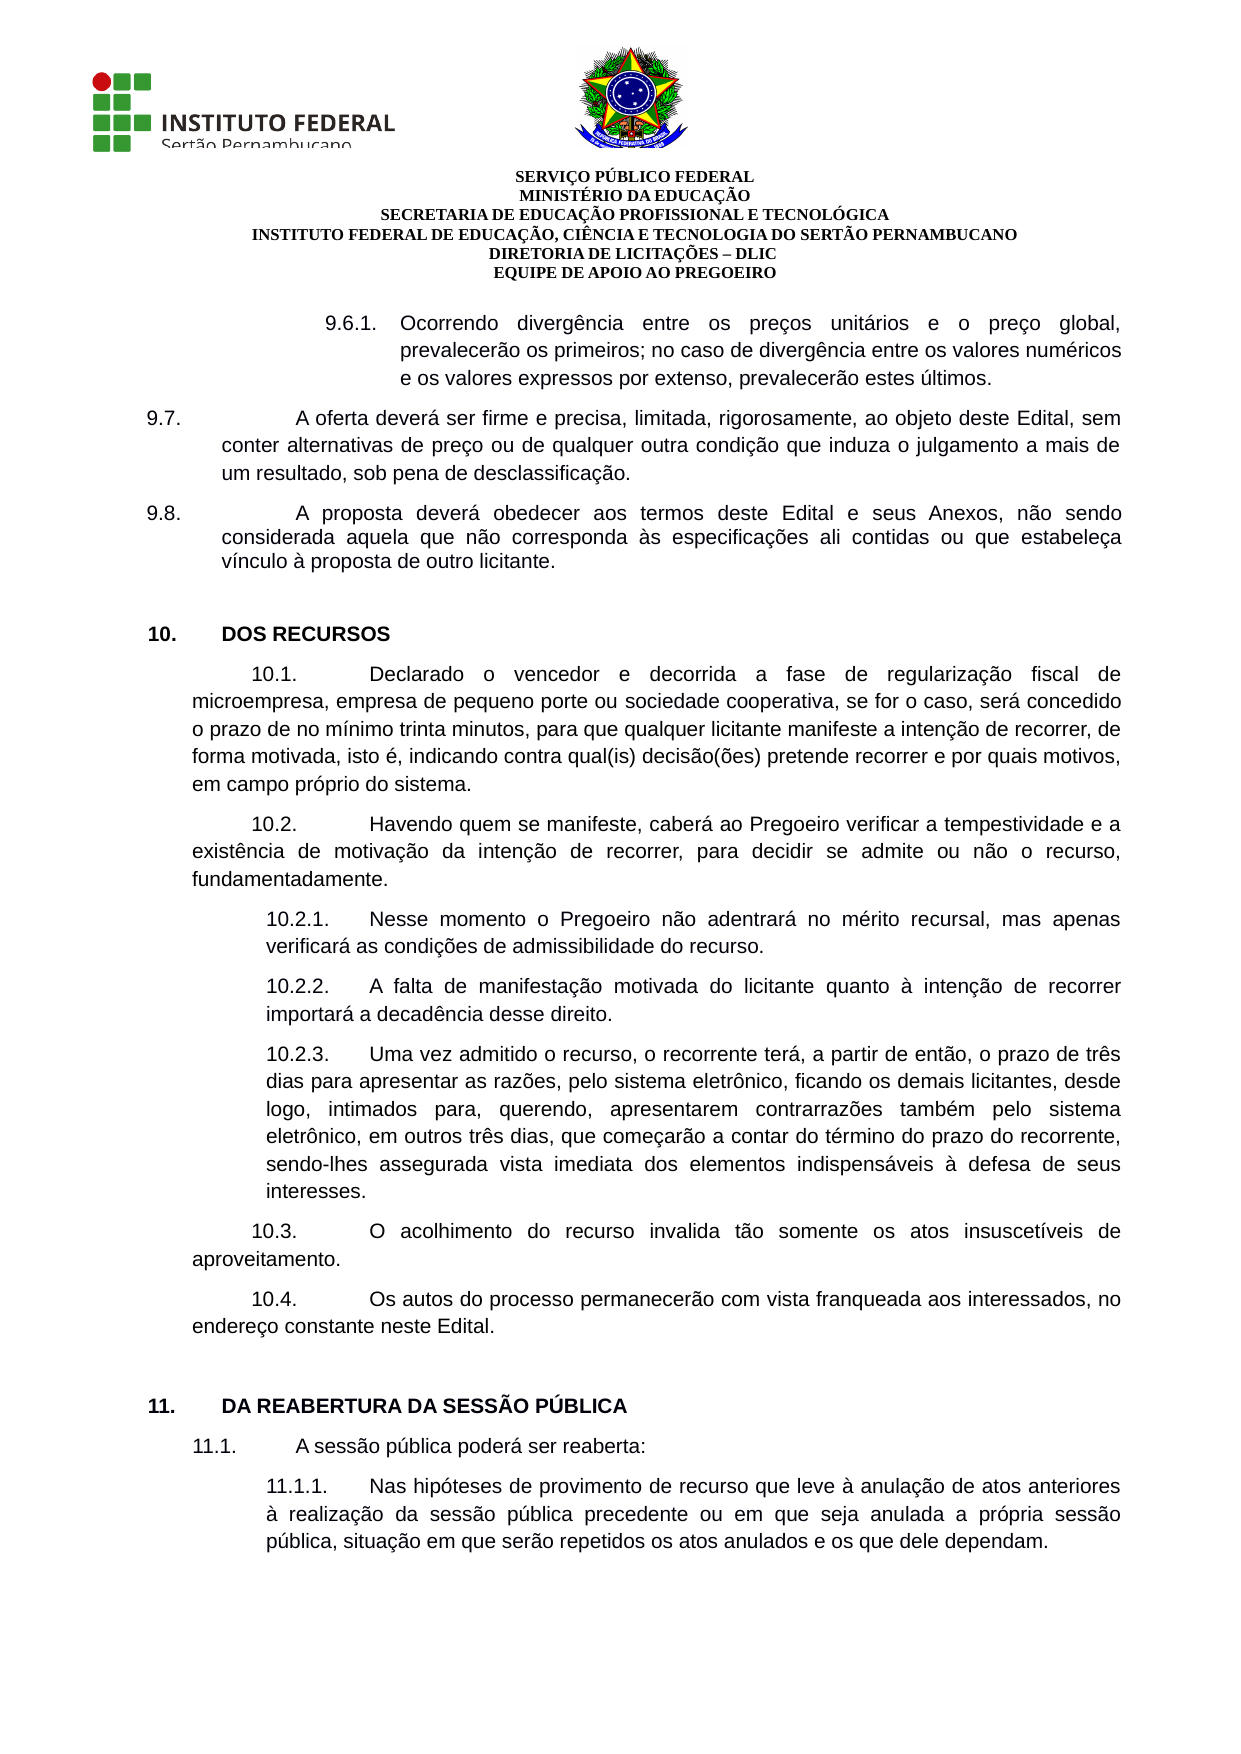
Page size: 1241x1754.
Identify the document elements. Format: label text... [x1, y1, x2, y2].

list DOS RECURSOS [148, 621, 1122, 645]
list Ocorrendo divergência entre os preços unitários e o preço global, prevalecerão os primeiros; no caso de divergência entre os valores numéricos e os valores expressos por extenso, prevalecerão estes últimos. [325, 311, 1122, 389]
list A oferta deverá ser firme e precisa, limitada, rigorosamente, ao objeto deste Edital, sem conter alternativas de preço ou de qualquer outra condição que induza o julgamento a mais de um resultado, sob pena de desclassificação. [146, 406, 1122, 484]
list Havendo quem se manifeste, caberá ao Pregoeiro verificar a tempestividade e a existência de motivação da intenção de recorrer, para decidir se admite ou não o recurso, fundamentadamente. [192, 811, 1122, 890]
list DA REABERTURA DA SESSÃO PÚBLICA [148, 1394, 1122, 1418]
list O acolhimento do recurso invalida tão somente os atos insuscetíveis de aproveitamento. [192, 1219, 1122, 1270]
list Declarado o vencedor e decorrida a fase de regularização fiscal de microempresa, empresa de pequeno porte ou sociedade cooperativa, se for o caso, será concedido o prazo de no mínimo trinta minutos, para que qualquer licitante manifeste a intenção de recorrer, de forma motivada, isto é, indicando contra qual(is) decisão(ões) pretende recorrer e por quais motivos, em campo próprio do sistema. [192, 661, 1122, 795]
list Os autos do processo permanecerão com vista franqueada aos interessados, no endereço constante neste Edital. [192, 1286, 1122, 1338]
list A proposta deverá obedecer aos termos deste Edital e seus Anexos, não sendo considerada aquela que não corresponda às especificações ali contidas ou que estabeleça vínculo à proposta de outro licitante. [146, 501, 1124, 572]
list A falta de manifestação motivada do licitante quanto à intenção de recorrer importará a decadência desse direito. [266, 974, 1122, 1025]
list Uma vez admitido o recurso, o recorrente terá, a partir de então, o prazo de três dias para apresentar as razões, pelo sistema eletrônico, ficando os demais licitantes, desde logo, intimados para, querendo, apresentarem contrarrazões também pelo sistema eletrônico, em outros três dias, que começarão a contar do término do prazo do recorrente, sendo-lhes assegurada vista imediata dos elementos indispensáveis à defesa de seus interesses. [266, 1041, 1122, 1203]
list A sessão pública poderá ser reaberta: [192, 1434, 1122, 1458]
picture [92, 72, 395, 152]
list Nas hipóteses de provimento de recurso que leve à anulação de atos anteriores à realização da sessão pública precedente ou em que seja anulada a própria sessão pública, situação em que serão repetidos os atos anulados e os que dele dependam. [266, 1474, 1122, 1553]
list Nesse momento o Pregoeiro não adentrará no mérito recursal, mas apenas verificará as condições de admissibilidade do recurso. [266, 906, 1122, 958]
